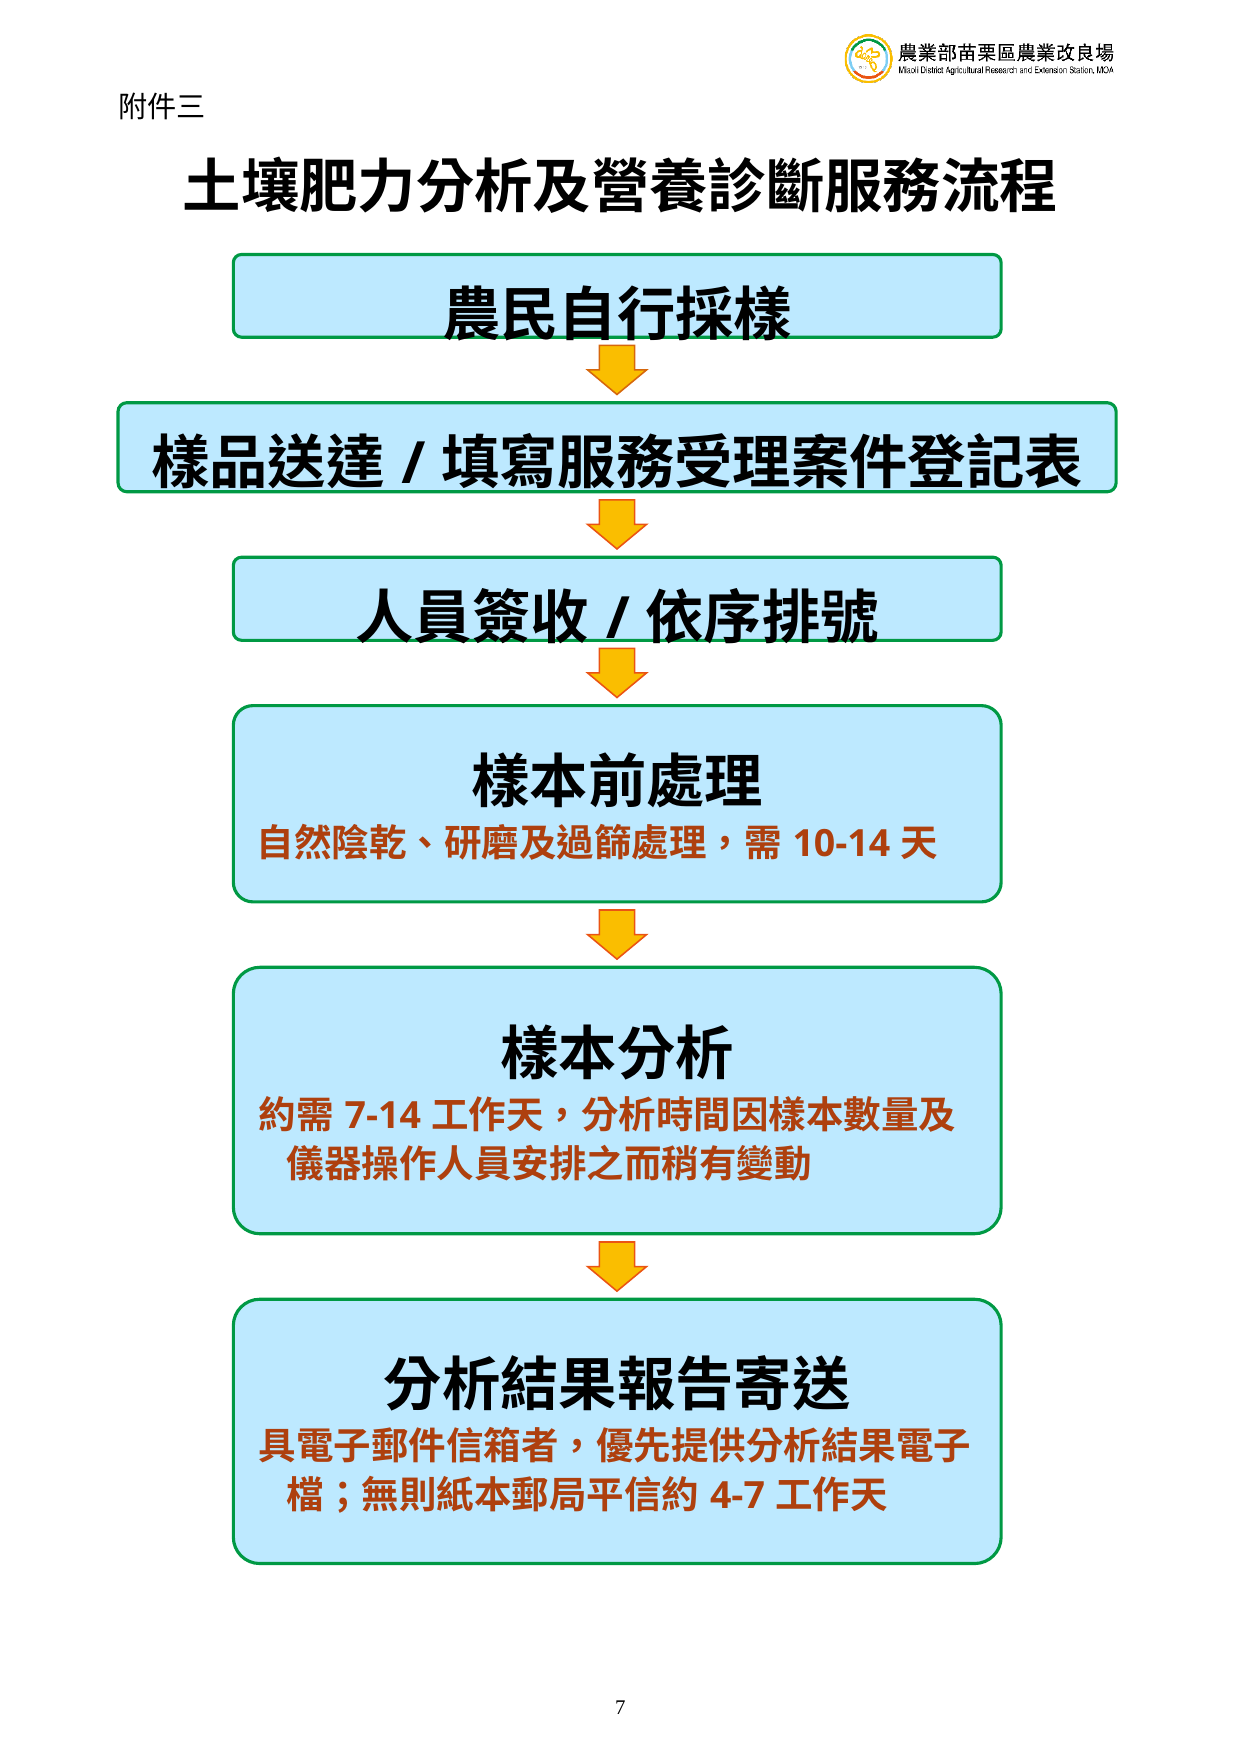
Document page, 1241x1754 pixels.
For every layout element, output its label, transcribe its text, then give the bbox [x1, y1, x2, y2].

text 附件三 [118, 83, 1122, 125]
text 土壤肥力分析及營養診斷服務流程 [118, 154, 1122, 221]
picture [844, 34, 1114, 83]
